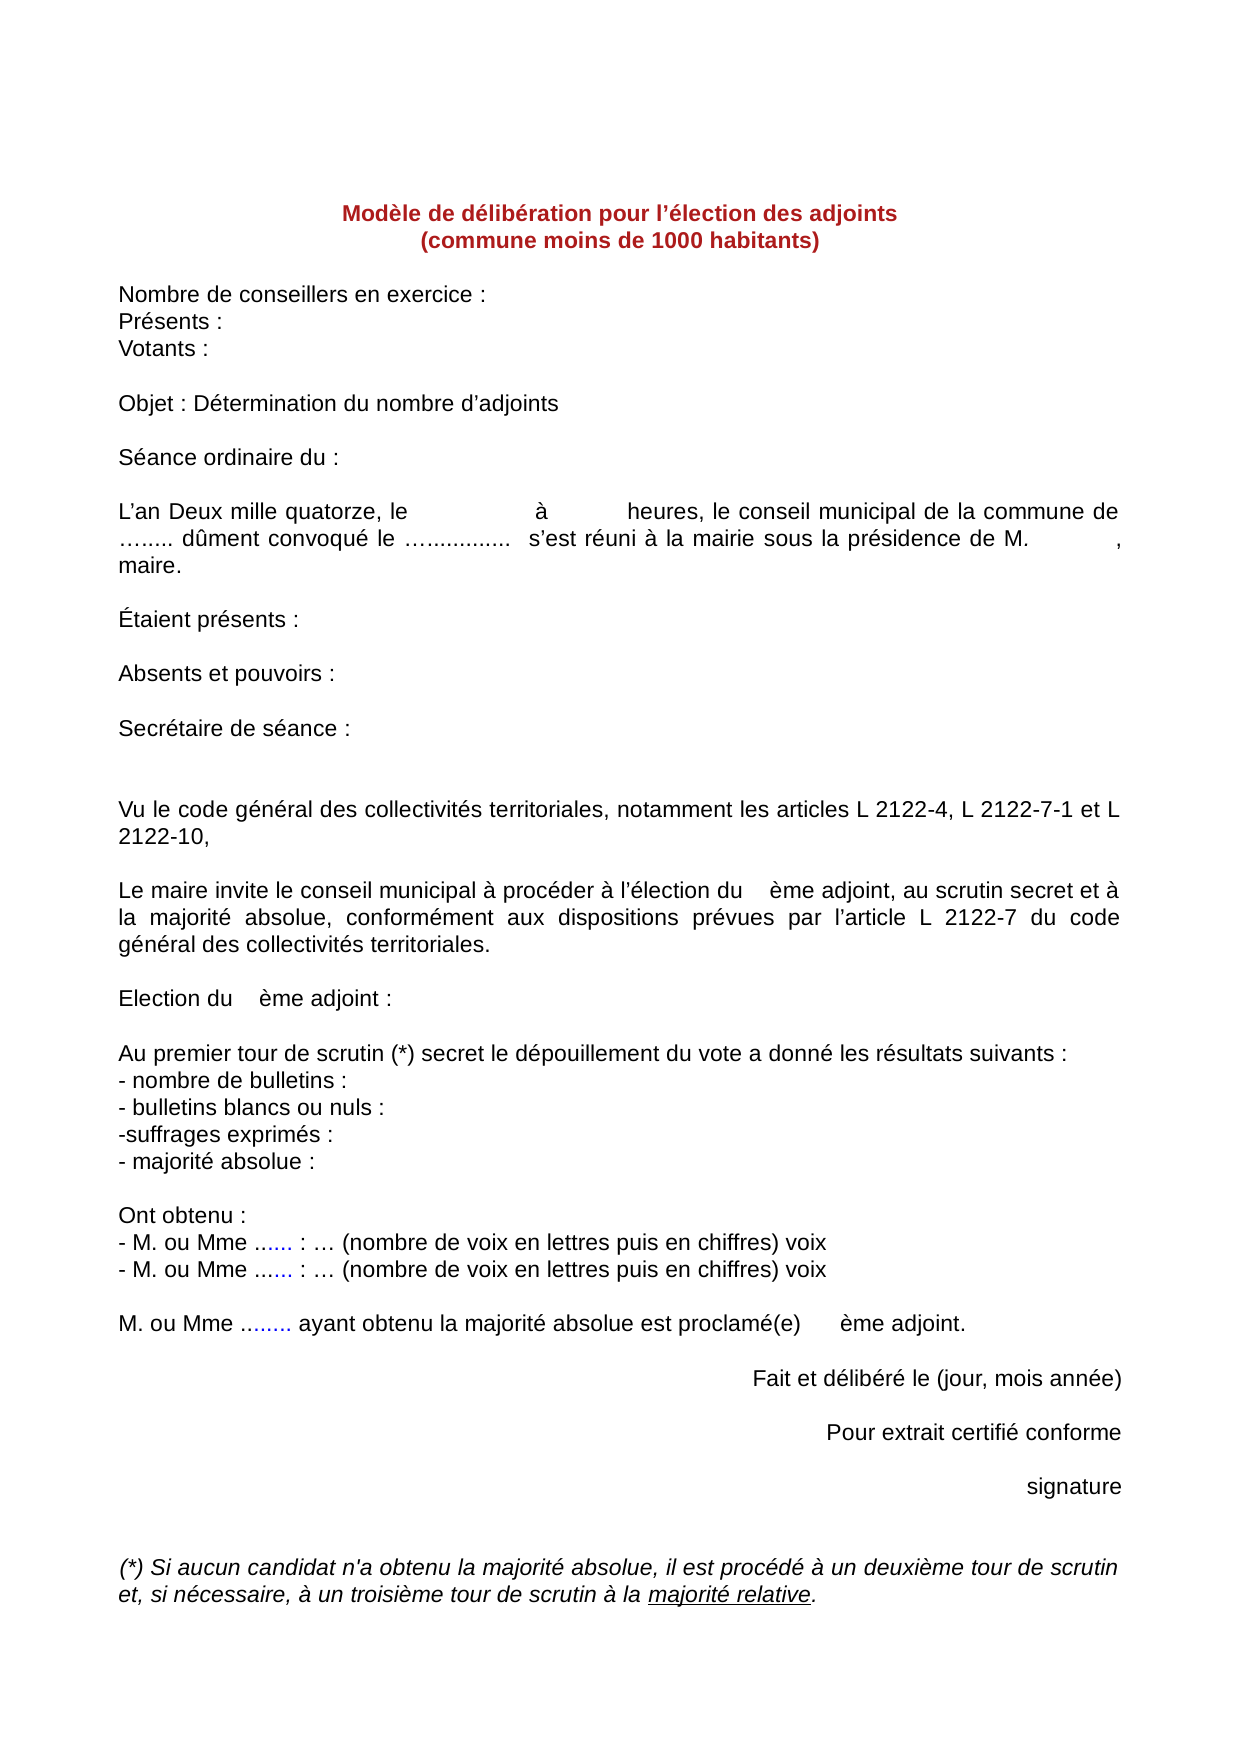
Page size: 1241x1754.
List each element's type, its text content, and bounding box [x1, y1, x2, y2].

text Ont obtenu : [118, 1201, 1122, 1228]
text (commune moins de 1000 habitants) [118, 226, 1122, 253]
text - bulletins blancs ou nuls : [118, 1093, 1122, 1120]
text Votants : [118, 335, 1122, 362]
text Absents et pouvoirs : [118, 660, 1122, 687]
text (*) Si aucun candidat n'a obtenu la majorité absolue, il est procédé à un deuxième tour de scrutin et, si nécessaire, à un troisième tour de scrutin à la majorité relative. [118, 1553, 1122, 1608]
text - majorité absolue : [118, 1147, 1122, 1174]
text Fait et délibéré le (jour, mois année) [118, 1364, 1122, 1391]
text Le maire invite le conseil municipal à procéder à l’élection du ème adjoint, au scrutin secret et à la majorité absolue, conformément aux dispositions prévues par l’article L 2122-7 du code général des collectivités territoriales. [118, 876, 1122, 958]
text Séance ordinaire du : [118, 443, 1122, 470]
text - M. ou Mme ...... : … (nombre de voix en lettres puis en chiffres) voix [118, 1256, 1122, 1283]
text Secrétaire de séance : [118, 714, 1122, 741]
text L’an Deux mille quatorze, le à heures, le conseil municipal de la commune de …..... dûment convoqué le …............. s’est réuni à la mairie sous la présidence de M. , maire. [118, 497, 1122, 578]
text Vu le code général des collectivités territoriales, notamment les articles L 2122-4, L 2122-7-1 et L 2122-10, [118, 795, 1122, 849]
text Nombre de conseillers en exercice : [118, 281, 1122, 308]
text Présents : [118, 308, 1122, 335]
list M. ou Mme ........ ayant obtenu la majorité absolue est proclamé(e) ème adjoint. [118, 1310, 1122, 1337]
text signature [118, 1472, 1122, 1499]
text Pour extrait certifié conforme [118, 1418, 1122, 1445]
text Modèle de délibération pour l’élection des adjoints [118, 199, 1122, 226]
text - nombre de bulletins : [118, 1066, 1122, 1093]
text Objet : Détermination du nombre d’adjoints [118, 389, 1122, 416]
text -suffrages exprimés : [118, 1120, 1122, 1147]
text Election du ème adjoint : [118, 985, 1122, 1012]
text Au premier tour de scrutin (*) secret le dépouillement du vote a donné les résultats suivants : [118, 1039, 1122, 1066]
text - M. ou Mme ...... : … (nombre de voix en lettres puis en chiffres) voix [118, 1228, 1122, 1256]
text Étaient présents : [118, 606, 1122, 633]
